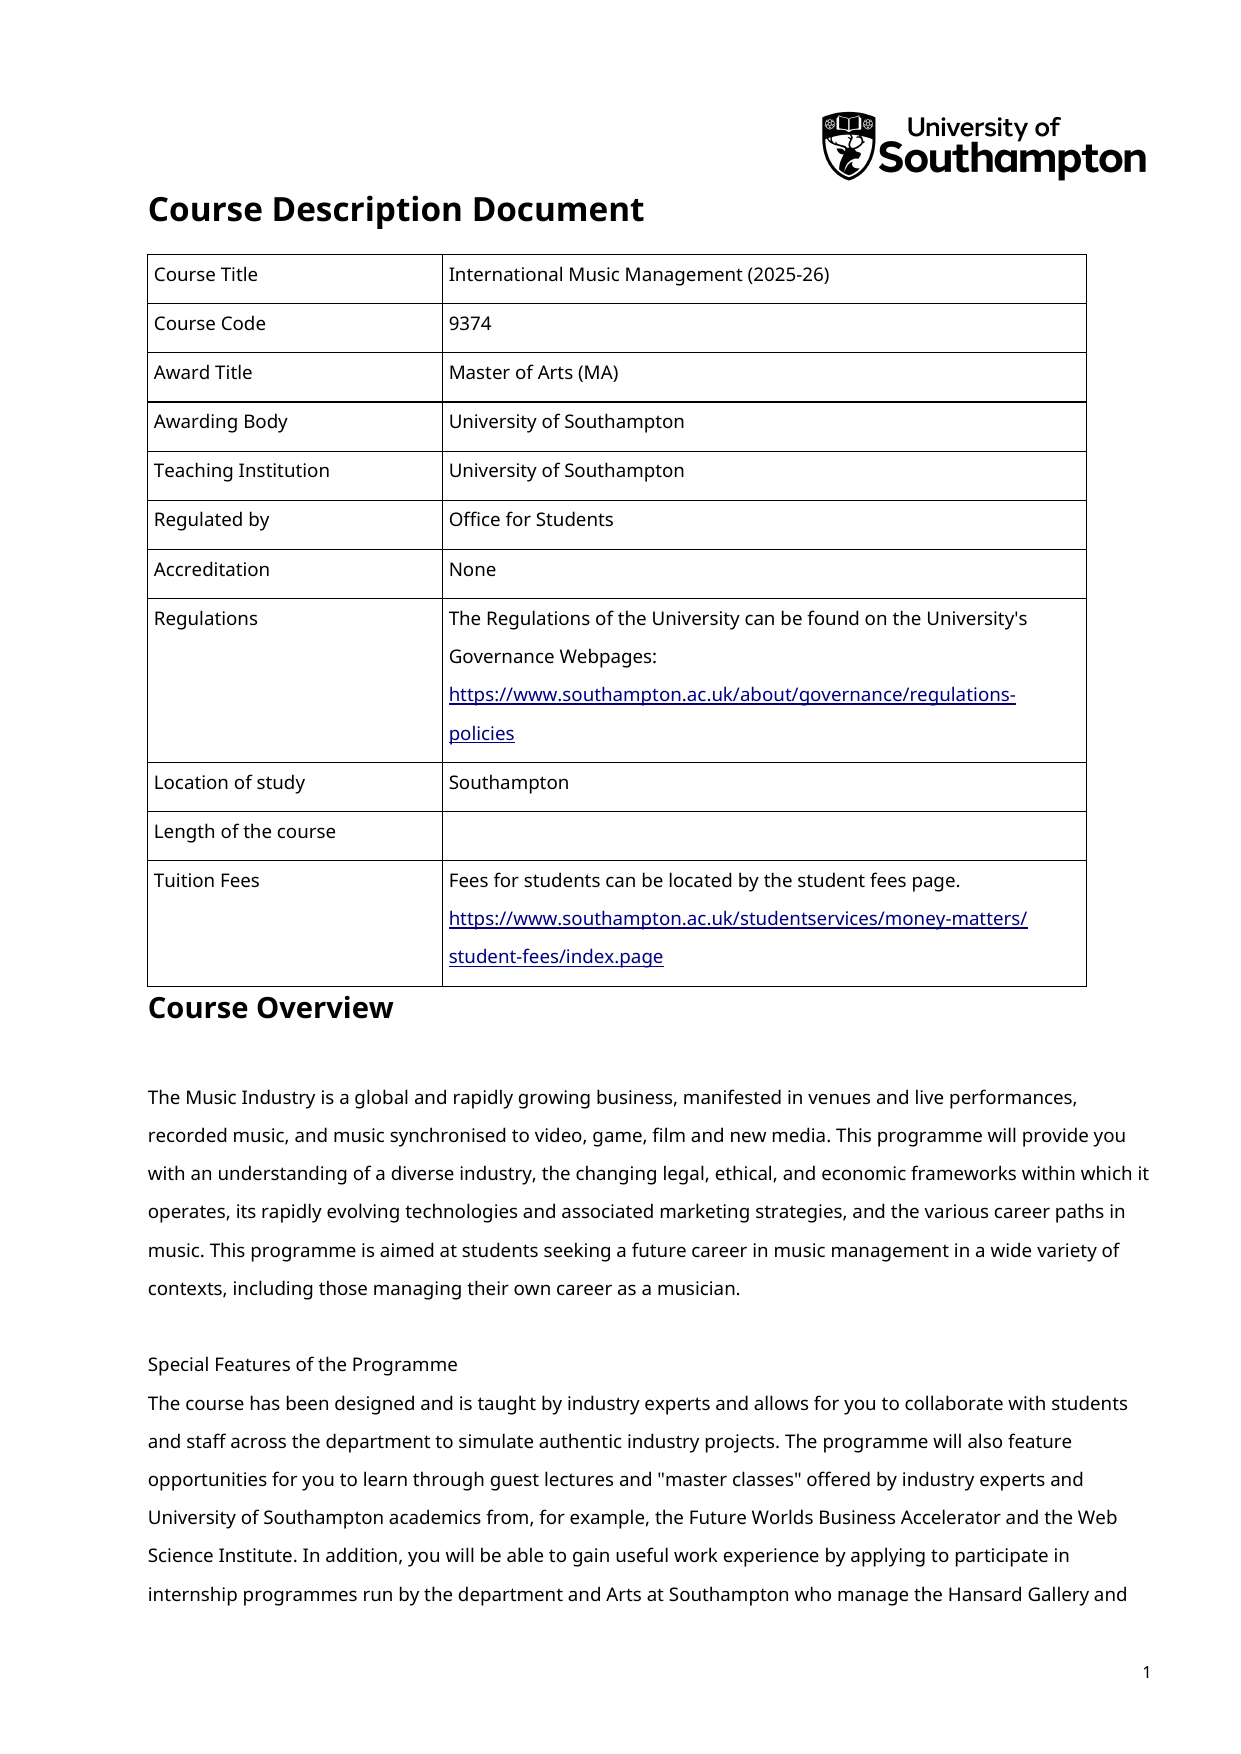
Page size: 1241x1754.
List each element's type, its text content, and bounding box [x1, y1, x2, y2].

table_cell Course Code [148, 304, 442, 352]
table_cell Location of study [148, 763, 442, 811]
table_cell Awarding Body [148, 403, 442, 451]
table_cell [443, 812, 1086, 860]
table_cell Fees for students can be located by the student fees page. https://www.southampton.ac.uk/studentservices/money-matters/student-fees/index.page [443, 861, 1086, 986]
table_cell Teaching Institution [148, 452, 442, 500]
text The Music Industry is a global and rapidly growing business, manifested in venues and live performances, recorded music, and music synchronised to video, game, film and new media. This programme will provide you with an understanding of a diverse industry, the changing legal, ethical, and economic frameworks within which it operates, its rapidly evolving technologies and associated marketing strategies, and the various career paths in music. This programme is aimed at students seeking a future career in music management in a wide variety of contexts, including those managing their own career as a musician. Special Features of the Programme The course has been designed and is taught by industry experts and allows for you to collaborate with students and staff across the department to simulate authentic industry projects. The programme will also feature opportunities for you to learn through guest lectures and "master classes" offered by industry experts and University of Southampton academics from, for example, the Future Worlds Business Accelerator and the Web Science Institute. In addition, you will be able to gain useful work experience by applying to participate in internship programmes run by the department and Arts at Southampton who manage the Hansard Gallery and [148, 1084, 1152, 1606]
table_cell University of Southampton [443, 403, 1086, 451]
table_cell Office for Students [443, 501, 1086, 549]
table_cell Length of the course [148, 812, 442, 860]
table_cell Regulated by [148, 501, 442, 549]
table_cell None [443, 550, 1086, 598]
table_header Course Title [148, 255, 442, 303]
subtitle Course Overview [148, 987, 1152, 1027]
table_cell Regulations [148, 599, 442, 762]
table_cell Master of Arts (MA) [443, 353, 1086, 401]
table_cell Tuition Fees [148, 861, 442, 986]
table_cell Accreditation [148, 550, 442, 598]
table_cell Award Title [148, 353, 442, 401]
table_cell University of Southampton [443, 452, 1086, 500]
table_cell The Regulations of the University can be found on the University's Governance Webpages: https://www.southampton.ac.uk/about/governance/regulations-policies [443, 599, 1086, 762]
table_header International Music Management (2025-26) [443, 255, 1086, 303]
subtitle Course Description Document [148, 186, 1152, 231]
table_cell Southampton [443, 763, 1086, 811]
table_cell 9374 [443, 304, 1086, 352]
